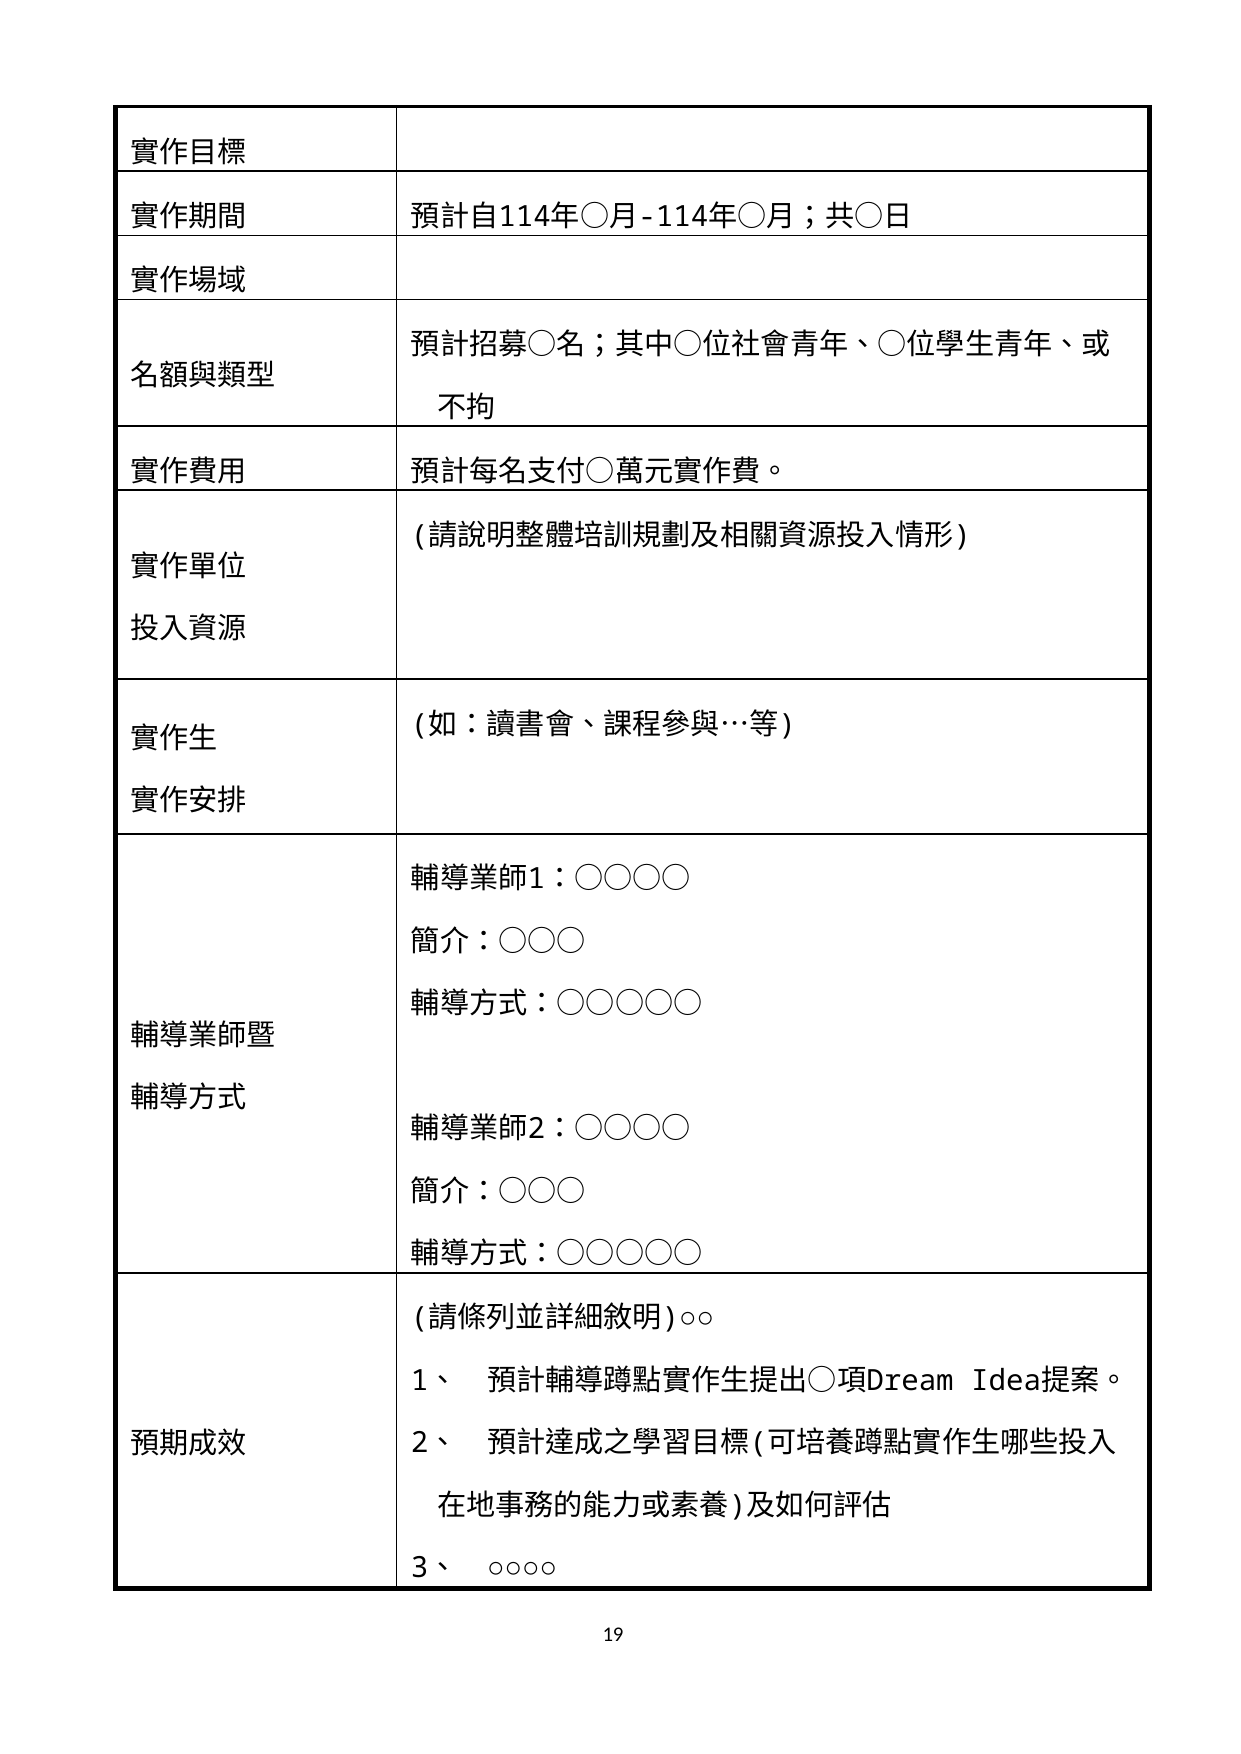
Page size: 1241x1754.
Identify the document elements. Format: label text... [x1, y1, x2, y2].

table_cell 實作生 實作安排 [118, 680, 396, 833]
table_cell (請條列並詳細敘明)○○ 預計輔導蹲點實作生提出○項Dream Idea提案。 預計達成之學習目標(可培養蹲點實作生哪些投入在地事務的能力或素養)及如何評估 ○○○○ [397, 1274, 1147, 1586]
table_cell 預期成效 [118, 1274, 396, 1586]
table_cell 輔導業師暨 輔導方式 [118, 835, 396, 1272]
table_cell 實作期間 [118, 172, 396, 234]
table_cell 預計招募○名；其中○位社會青年、○位學生青年、或不拘 [397, 300, 1147, 425]
table_header [397, 108, 1147, 170]
table_header 實作目標 [118, 108, 396, 170]
table_cell [397, 236, 1147, 298]
table_cell 實作場域 [118, 236, 396, 298]
table_cell 預計自114年○月-114年○月；共○日 [397, 172, 1147, 234]
table_cell 名額與類型 [118, 300, 396, 425]
table_cell 輔導業師1：○○○○ 簡介：○○○ 輔導方式：○○○○○ 輔導業師2：○○○○ 簡介：○○○ 輔導方式：○○○○○ [397, 835, 1147, 1272]
table_cell 預計每名支付○萬元實作費。 [397, 427, 1147, 489]
table_cell 實作費用 [118, 427, 396, 489]
table_cell (請說明整體培訓規劃及相關資源投入情形) [397, 491, 1147, 678]
table_cell 實作單位 投入資源 [118, 491, 396, 678]
table_cell (如：讀書會、課程參與…等) [397, 680, 1147, 833]
